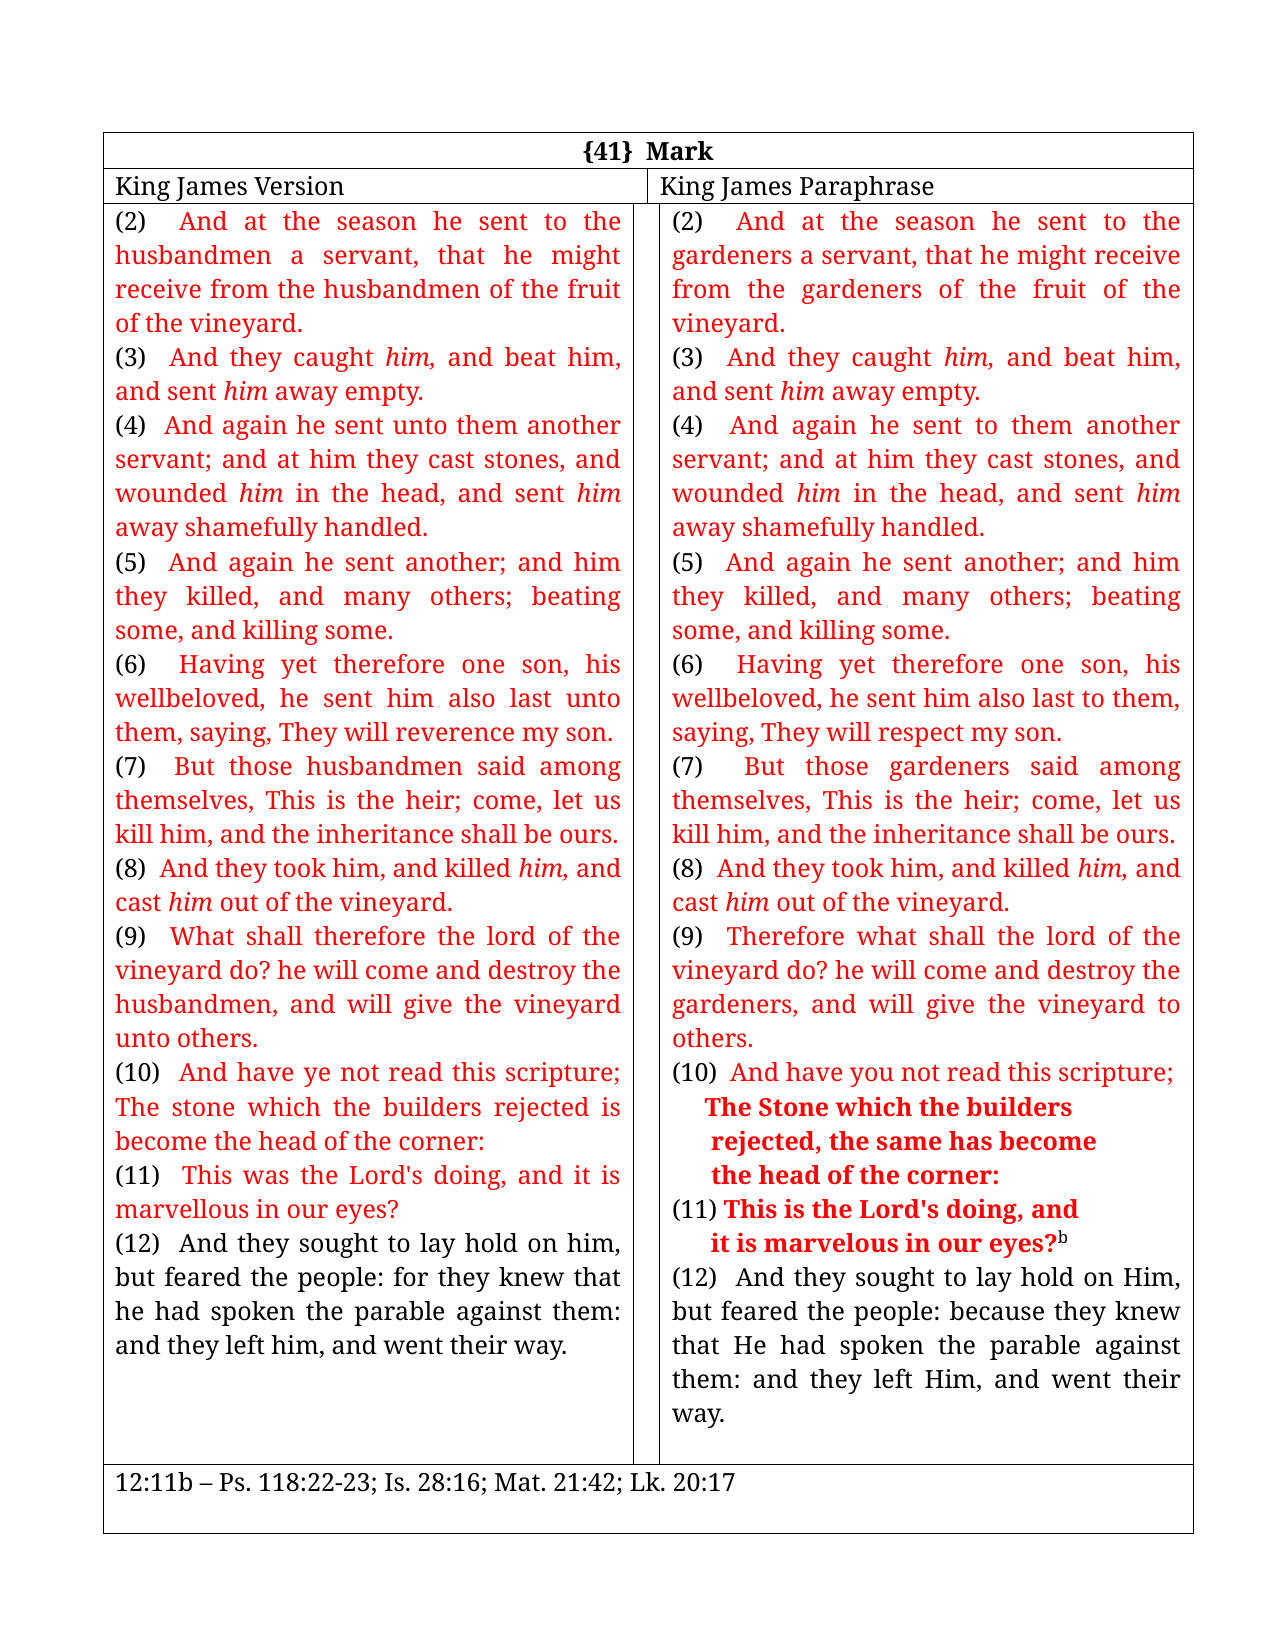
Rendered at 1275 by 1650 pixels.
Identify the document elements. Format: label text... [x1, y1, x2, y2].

table_header {41} Mark [104, 133, 1193, 167]
table_cell King James Paraphrase [648, 169, 1193, 202]
table_cell (2) And at the season he sent to the gardeners a servant, that he might receive from the gardeners of the fruit of the vineyard. (3) And they caught him, and beat him, and sent him away empty. (4) And again he sent to them another servant; and at him they cast stones, and wounded him in the head, and sent him away shamefully handled. (5) And again he sent another; and him they killed, and many others; beating some, and killing some. (6) Having yet therefore one son, his wellbeloved, he sent him also last to them, saying, They will respect my son. (7) But those gardeners said among themselves, This is the heir; come, let us kill him, and the inheritance shall be ours. (8) And they took him, and killed him, and cast him out of the vineyard. (9) Therefore what shall the lord of the vineyard do? he will come and destroy the gardeners, and will give the vineyard to others. (10) And have you not read this scripture; The Stone which the builders rejected, the same has become the head of the corner: (11) This is the Lord's doing, and it is marvelous in our eyes?b (12) And they sought to lay hold on Him, but feared the people: because they knew that He had spoken the parable against them: and they left Him, and went their way. [660, 204, 1193, 1464]
table_cell 12:11b – Ps. 118:22-23; Is. 28:16; Mat. 21:42; Lk. 20:17 [104, 1465, 1193, 1533]
table_cell King James Version [104, 169, 647, 202]
table_cell (2) And at the season he sent to the husbandmen a servant, that he might receive from the husbandmen of the fruit of the vineyard. (3) And they caught him, and beat him, and sent him away empty. (4) And again he sent unto them another servant; and at him they cast stones, and wounded him in the head, and sent him away shamefully handled. (5) And again he sent another; and him they killed, and many others; beating some, and killing some. (6) Having yet therefore one son, his wellbeloved, he sent him also last unto them, saying, They will reverence my son. (7) But those husbandmen said among themselves, This is the heir; come, let us kill him, and the inheritance shall be ours. (8) And they took him, and killed him, and cast him out of the vineyard. (9) What shall therefore the lord of the vineyard do? he will come and destroy the husbandmen, and will give the vineyard unto others. (10) And have ye not read this scripture; The stone which the builders rejected is become the head of the corner: (11) This was the Lord's doing, and it is marvellous in our eyes? (12) And they sought to lay hold on him, but feared the people: for they knew that he had spoken the parable against them: and they left him, and went their way. [104, 204, 633, 1464]
table_cell [634, 204, 659, 1464]
